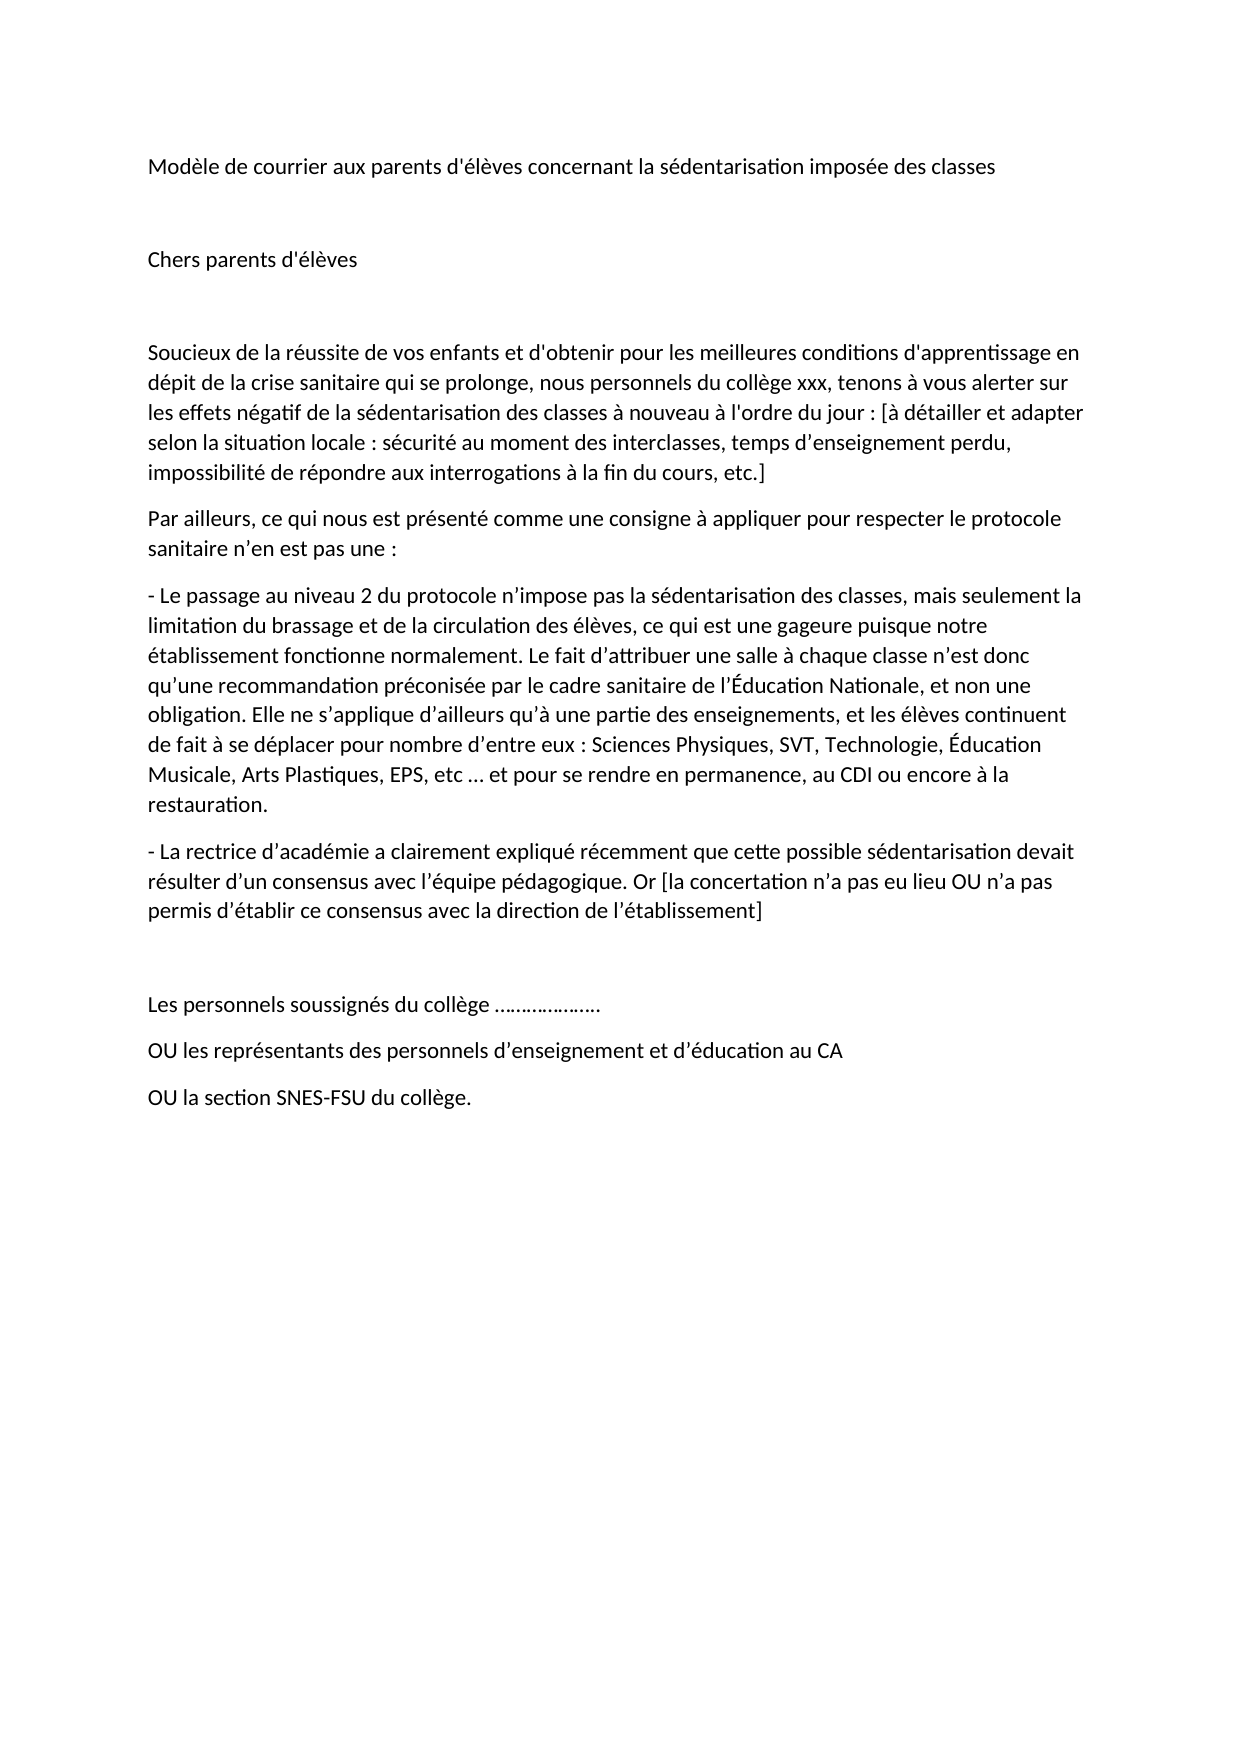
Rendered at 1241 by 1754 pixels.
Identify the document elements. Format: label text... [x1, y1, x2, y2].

text Par ailleurs, ce qui nous est présenté comme une consigne à appliquer pour respecter le protocole sanitaire n’en est pas une : [148, 504, 1093, 562]
text Soucieux de la réussite de vos enfants et d'obtenir pour les meilleures conditions d'apprentissage en dépit de la crise sanitaire qui se prolonge, nous personnels du collège xxx, tenons à vous alerter sur les effets négatif de la sédentarisation des classes à nouveau à l'ordre du jour : [à détailler et adapter selon la situation locale : sécurité au moment des interclasses, temps d’enseignement perdu, impossibilité de répondre aux interrogations à la fin du cours, etc.] [148, 338, 1093, 486]
text OU la section SNES-FSU du collège. [148, 1083, 1093, 1111]
text OU les représentants des personnels d’enseignement et d’éducation au CA [148, 1036, 1093, 1064]
text Les personnels soussignés du collège ……………….. [148, 990, 1093, 1018]
text Modèle de courrier aux parents d'élèves concernant la sédentarisation imposée des classes [148, 152, 1093, 180]
text - La rectrice d’académie a clairement expliqué récemment que cette possible sédentarisation devait résulter d’un consensus avec l’équipe pédagogique. Or [la concertation n’a pas eu lieu OU n’a pas permis d’établir ce consensus avec la direction de l’établissement] [148, 837, 1093, 925]
text - Le passage au niveau 2 du protocole n’impose pas la sédentarisation des classes, mais seulement la limitation du brassage et de la circulation des élèves, ce qui est une gageure puisque notre établissement fonctionne normalement. Le fait d’attribuer une salle à chaque classe n’est donc qu’une recommandation préconisée par le cadre sanitaire de l’Éducation Nationale, et non une obligation. Elle ne s’applique d’ailleurs qu’à une partie des enseignements, et les élèves continuent de fait à se déplacer pour nombre d’entre eux : Sciences Physiques, SVT, Technologie, Éducation Musicale, Arts Plastiques, EPS, etc … et pour se rendre en permanence, au CDI ou encore à la restauration. [148, 581, 1093, 818]
text Chers parents d'élèves [148, 245, 1093, 273]
